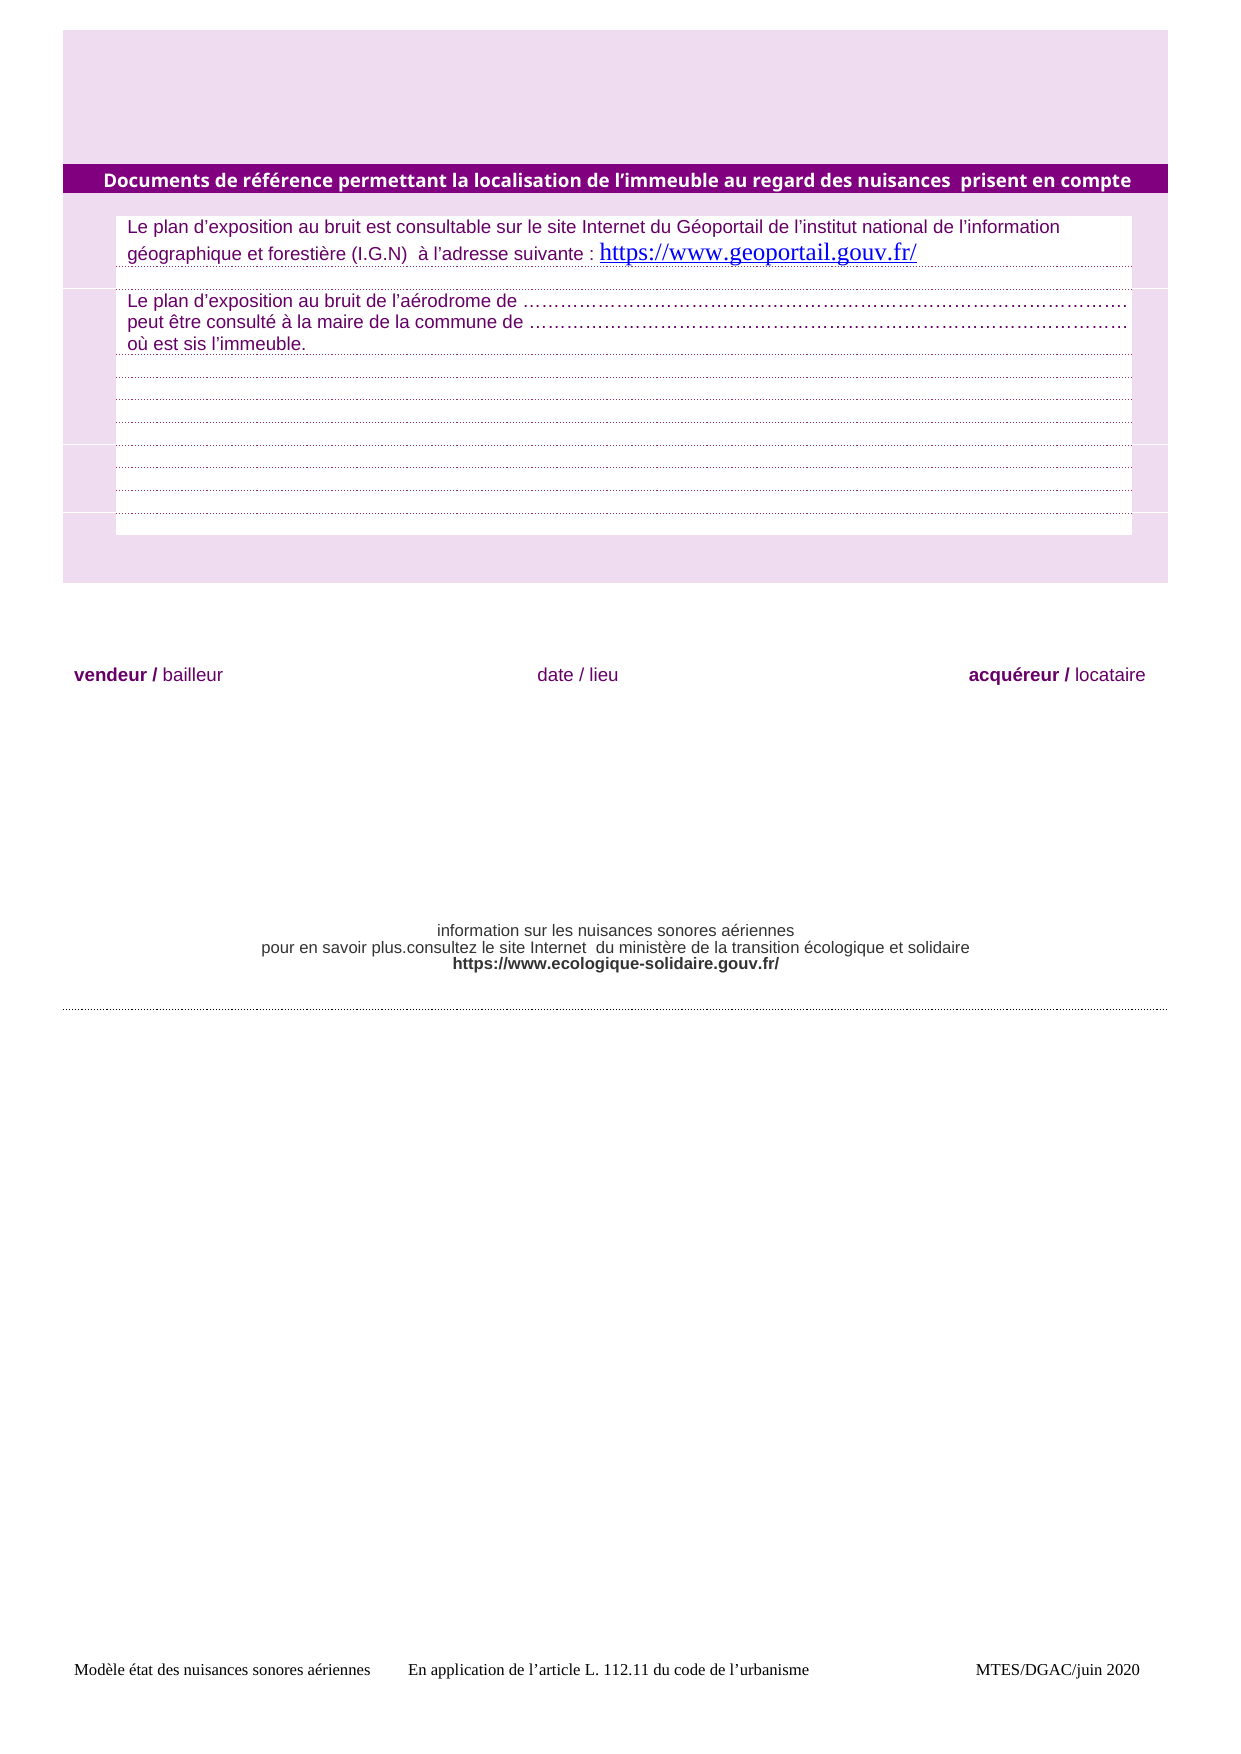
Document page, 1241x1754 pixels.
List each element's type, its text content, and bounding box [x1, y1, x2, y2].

table_cell [1169, 164, 1240, 193]
table_cell [1169, 490, 1240, 512]
table_cell [1169, 193, 1240, 216]
table_cell [1169, 289, 1240, 354]
table_cell [1169, 377, 1240, 399]
table_cell [116, 399, 1132, 422]
table_cell [1132, 422, 1168, 444]
table_cell [116, 422, 1132, 444]
table_cell [63, 216, 116, 266]
table_cell [63, 354, 116, 377]
table_cell [1132, 467, 1168, 490]
table_cell [63, 1009, 1168, 1039]
table_cell [116, 467, 1132, 490]
table_cell [116, 490, 1132, 512]
table_cell Le plan d’exposition au bruit de l’aérodrome de ……………………………………………………………………………………. peut être consulté à la maire de la commune de …………………………………………………………………………………… où est sis l’immeuble. [116, 289, 1132, 354]
table_cell [1169, 422, 1240, 444]
table_cell [1169, 445, 1240, 467]
table_cell [1169, 535, 1240, 583]
table_cell [1169, 399, 1240, 422]
table_cell [1169, 1009, 1240, 1039]
table_cell [63, 377, 116, 399]
table_cell [1132, 216, 1168, 266]
table_cell [1169, 266, 1240, 288]
table_cell [63, 422, 116, 444]
table_cell [116, 377, 1132, 399]
table_cell [63, 289, 116, 354]
table_cell [1169, 513, 1240, 535]
table_cell [63, 266, 116, 288]
table_cell [63, 399, 116, 422]
table_cell [1132, 354, 1168, 377]
table_cell [1169, 685, 1240, 1009]
table_cell [1169, 354, 1240, 377]
table_cell [63, 535, 1168, 583]
table_cell [116, 445, 1132, 467]
table_cell [1132, 445, 1168, 467]
table_cell [63, 513, 116, 535]
table_cell [1169, 216, 1240, 266]
table_cell [1132, 377, 1168, 399]
table_cell [63, 467, 116, 490]
table_cell [63, 490, 116, 512]
table_cell [1132, 289, 1168, 354]
table_cell [116, 266, 1132, 288]
table_cell [1169, 467, 1240, 490]
table_cell [1169, 583, 1240, 685]
table_cell [116, 513, 1132, 535]
table_cell [63, 445, 116, 467]
table_cell Documents de référence permettant la localisation de l’immeuble au regard des nuisances prisent en compte [63, 164, 1168, 193]
table_cell [1132, 266, 1168, 288]
table_cell [116, 354, 1132, 377]
table_cell [1132, 513, 1168, 535]
table_cell [1132, 399, 1168, 422]
table_cell [63, 30, 1168, 164]
table_cell information sur les nuisances sonores aériennes pour en savoir plus.consultez le site Internet du ministère de la transition écologique et solidaire https://www.ecologique-solidaire.gouv.fr/ [63, 685, 1168, 1009]
table_cell [1132, 490, 1168, 512]
table_cell [63, 193, 1168, 216]
table_cell vendeur / bailleur date / lieu acquéreur / locataire [63, 583, 1168, 685]
table_cell [1169, 30, 1240, 164]
table_cell Le plan d’exposition au bruit est consultable sur le site Internet du Géoportail de l’institut national de l’information géographique et forestière (I.G.N) à l’adresse suivante : https://www.geoportail.gouv.fr/ [116, 216, 1132, 266]
